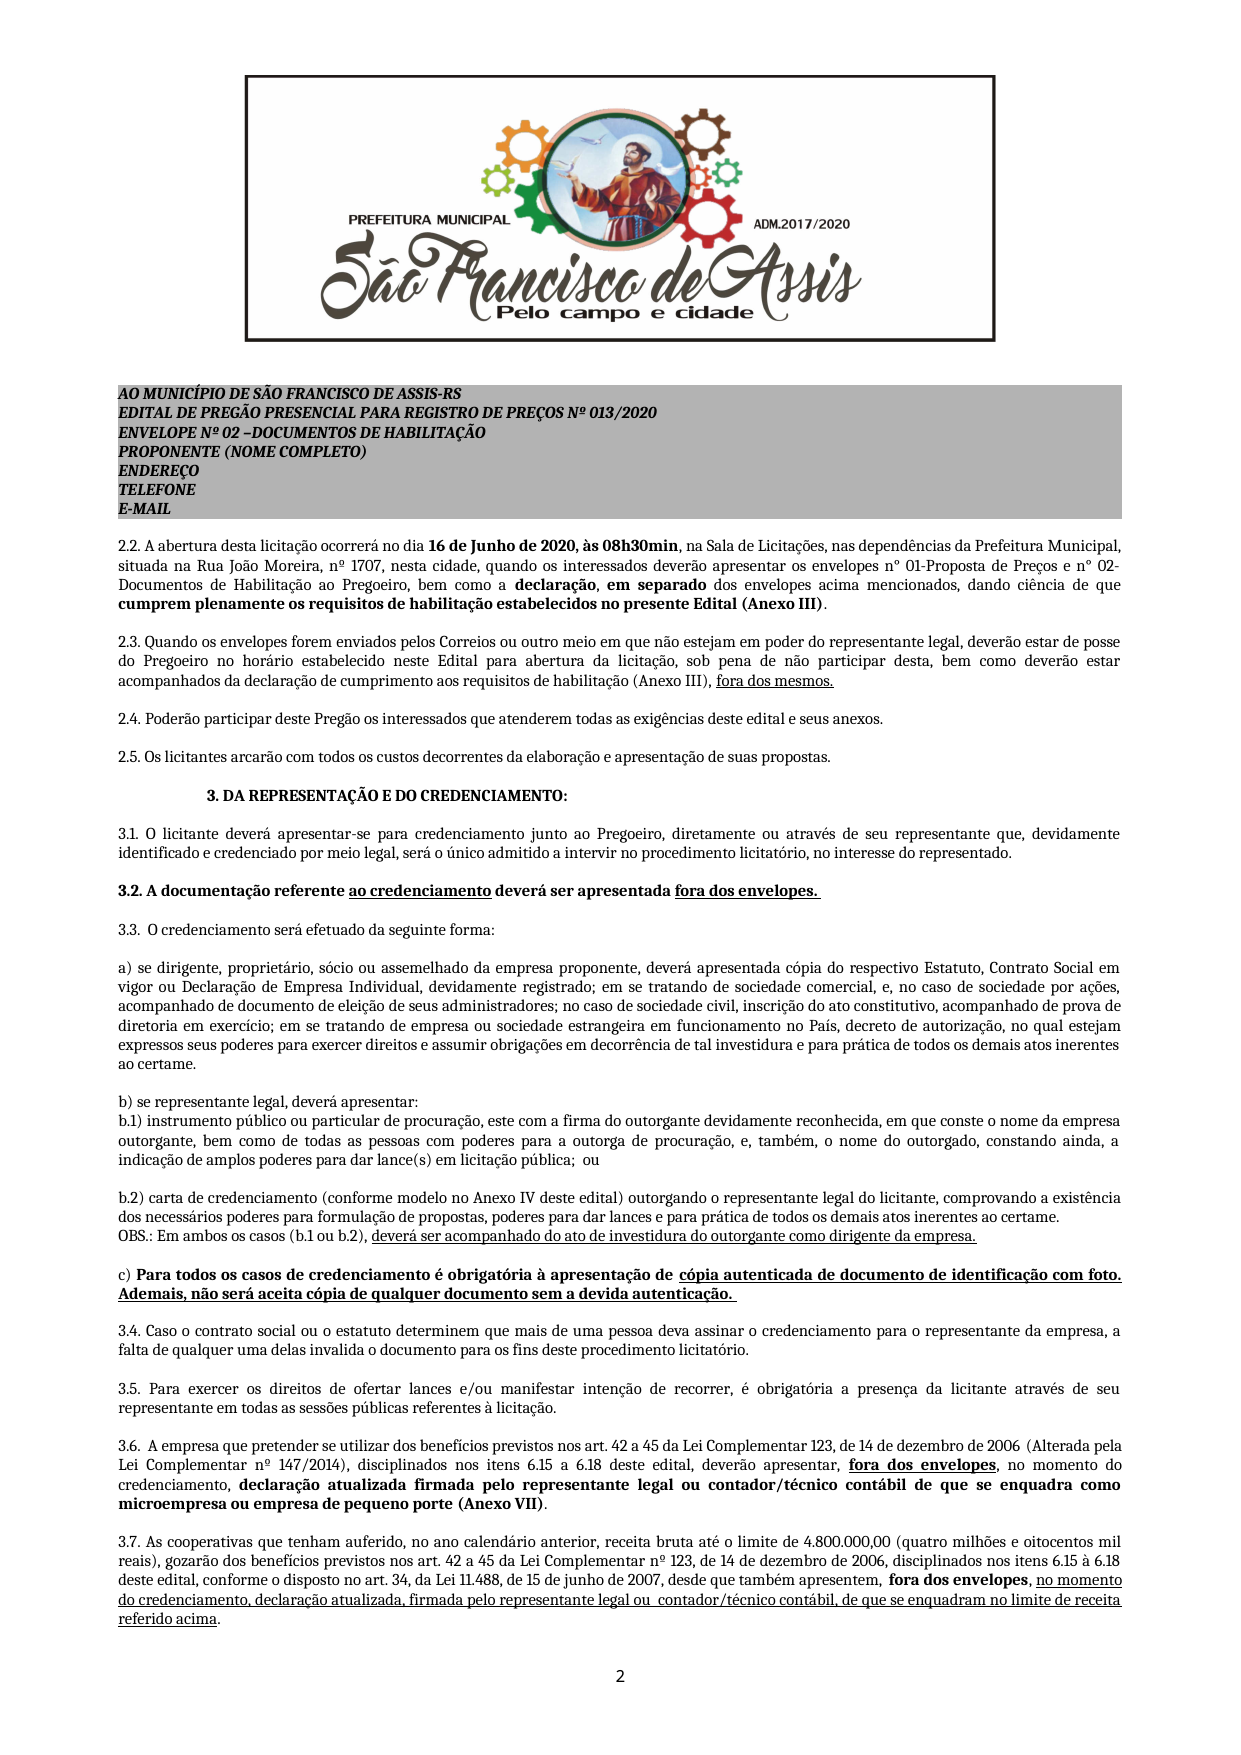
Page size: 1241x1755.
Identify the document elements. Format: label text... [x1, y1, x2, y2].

text 2.3. Quando os envelopes forem enviados pelos Correios ou outro meio em que não estejam em poder do representante legal, deverão estar de posse do Pregoeiro no horário estabelecido neste Edital para abertura da licitação, sob pena de não participar desta, bem como deverão estar acompanhados da declaração de cumprimento aos requisitos de habilitação (Anexo III), fora dos mesmos. [118, 633, 1122, 690]
text b.2) carta de credenciamento (conforme modelo no Anexo IV deste edital) outorgando o representante legal do licitante, comprovando a existência dos necessários poderes para formulação de propostas, poderes para dar lances e para prática de todos os demais atos inerentes ao certame. [118, 1188, 1122, 1227]
text 2.4. Poderão participar deste Pregão os interessados que atenderem todas as exigências deste edital e seus anexos. [118, 709, 1122, 728]
text AO MUNICÍPIO DE SÃO FRANCISCO DE ASSIS-RS [118, 385, 1122, 404]
text 3.1. O licitante deverá apresentar-se para credenciamento junto ao Pregoeiro, diretamente ou através de seu representante que, devidamente identificado e credenciado por meio legal, será o único admitido a intervir no procedimento licitatório, no interesse do representado. [118, 824, 1122, 863]
text 3.7. As cooperativas que tenham auferido, no ano calendário anterior, receita bruta até o limite de 4.800.000,00 (quatro milhões e oitocentos mil reais), gozarão dos benefícios previstos nos art. 42 a 45 da Lei Complementar nº 123, de 14 de dezembro de 2006, disciplinados nos itens 6.15 à 6.18 deste edital, conforme o disposto no art. 34, da Lei 11.488, de 15 de junho de 2007, desde que também apresentem, fora dos envelopes, no momento do credenciamento, declaração atualizada, firmada pelo representante legal ou contador/técnico contábil, de que se enquadram no limite de receita [118, 1532, 1122, 1606]
text TELEFONE [118, 481, 1122, 500]
text c) Para todos os casos de credenciamento é obrigatória à apresentação de cópia autenticada de documento de identificação com foto. Ademais, não será aceita cópia de qualquer documento sem a devida autenticação. [118, 1265, 1122, 1303]
text ENDEREÇO [118, 461, 1122, 481]
text E-MAIL [118, 500, 1122, 519]
text OBS.: Em ambos os casos (b.1 ou b.2), deverá ser acompanhado do ato de investidura do outorgante como dirigente da empresa. [118, 1227, 1122, 1246]
text 3. DA REPRESENTAÇÃO E DO CREDENCIAMENTO: [118, 786, 1181, 805]
text 3.3. O credenciamento será efetuado da seguinte forma: [118, 920, 1122, 939]
text 3.6. A empresa que pretender se utilizar dos benefícios previstos nos art. 42 a 45 da Lei Complementar 123, de 14 de dezembro de 2006 (Alterada pela Lei Complementar nº 147/2014), disciplinados nos itens 6.15 a 6.18 deste edital, deverão apresentar, fora dos envelopes, no momento do credenciamento, declaração atualizada firmada pelo representante legal ou contador/técnico contábil de que se enquadra como microempresa ou empresa de pequeno porte (Anexo VII). [118, 1437, 1122, 1513]
text a) se dirigente, proprietário, sócio ou assemelhado da empresa proponente, deverá apresentada cópia do respectivo Estatuto, Contrato Social em vigor ou Declaração de Empresa Individual, devidamente registrado; em se tratando de sociedade comercial, e, no caso de sociedade por ações, acompanhado de documento de eleição de seus administradores; no caso de sociedade civil, inscrição do ato constitutivo, acompanhado de prova de diretoria em exercício; em se tratando de empresa ou sociedade estrangeira em funcionamento no País, decreto de autorização, no qual estejam expressos seus poderes para exercer direitos e assumir obrigações em decorrência de tal investidura e para prática de todos os demais atos inerentes ao certame. [118, 958, 1122, 1073]
text 3.5. Para exercer os direitos de ofertar lances e/ou manifestar intenção de recorrer, é obrigatória a presença da licitante através de seu representante em todas as sessões públicas referentes à licitação. [118, 1379, 1122, 1417]
text EDITAL DE PREGÃO PRESENCIAL PARA REGISTRO DE PREÇOS Nº 013/2020 [118, 404, 1122, 423]
text 2.5. Os licitantes arcarão com todos os custos decorrentes da elaboração e apresentação de suas propostas. [118, 748, 1122, 767]
text 2.2. A abertura desta licitação ocorrerá no dia 16 de Junho de 2020, às 08h30min, na Sala de Licitações, nas dependências da Prefeitura Municipal, situada na Rua João Moreira, nº 1707, nesta cidade, quando os interessados deverão apresentar os envelopes n° 01-Proposta de Preços e n° 02-Documentos de Habilitação ao Pregoeiro, bem como a declaração, em separado dos envelopes acima mencionados, dando ciência de que cumprem plenamente os requisitos de habilitação estabelecidos no presente Edital (Anexo III). [118, 537, 1122, 613]
text b.1) instrumento público ou particular de procuração, este com a firma do outorgante devidamente reconhecida, em que conste o nome da empresa outorgante, bem como de todas as pessoas com poderes para a outorga de procuração, e, também, o nome do outorgado, constando ainda, a indicação de amplos poderes para dar lance(s) em licitação pública; ou [118, 1112, 1122, 1169]
text 3.4. Caso o contrato social ou o estatuto determinem que mais de uma pessoa deva assinar o credenciamento para o representante da empresa, a falta de qualquer uma delas invalida o documento para os fins deste procedimento licitatório. [118, 1322, 1122, 1360]
list 3.2. A documentação referente ao credenciamento deverá ser apresentada fora dos envelopes. [118, 882, 1122, 901]
text referido acima. [118, 1607, 1122, 1628]
text ENVELOPE Nº 02 –DOCUMENTOS DE HABILITAÇÃO [118, 423, 1122, 442]
text PROPONENTE (NOME COMPLETO) [118, 442, 1122, 461]
text b) se representante legal, deverá apresentar: [118, 1093, 1122, 1112]
